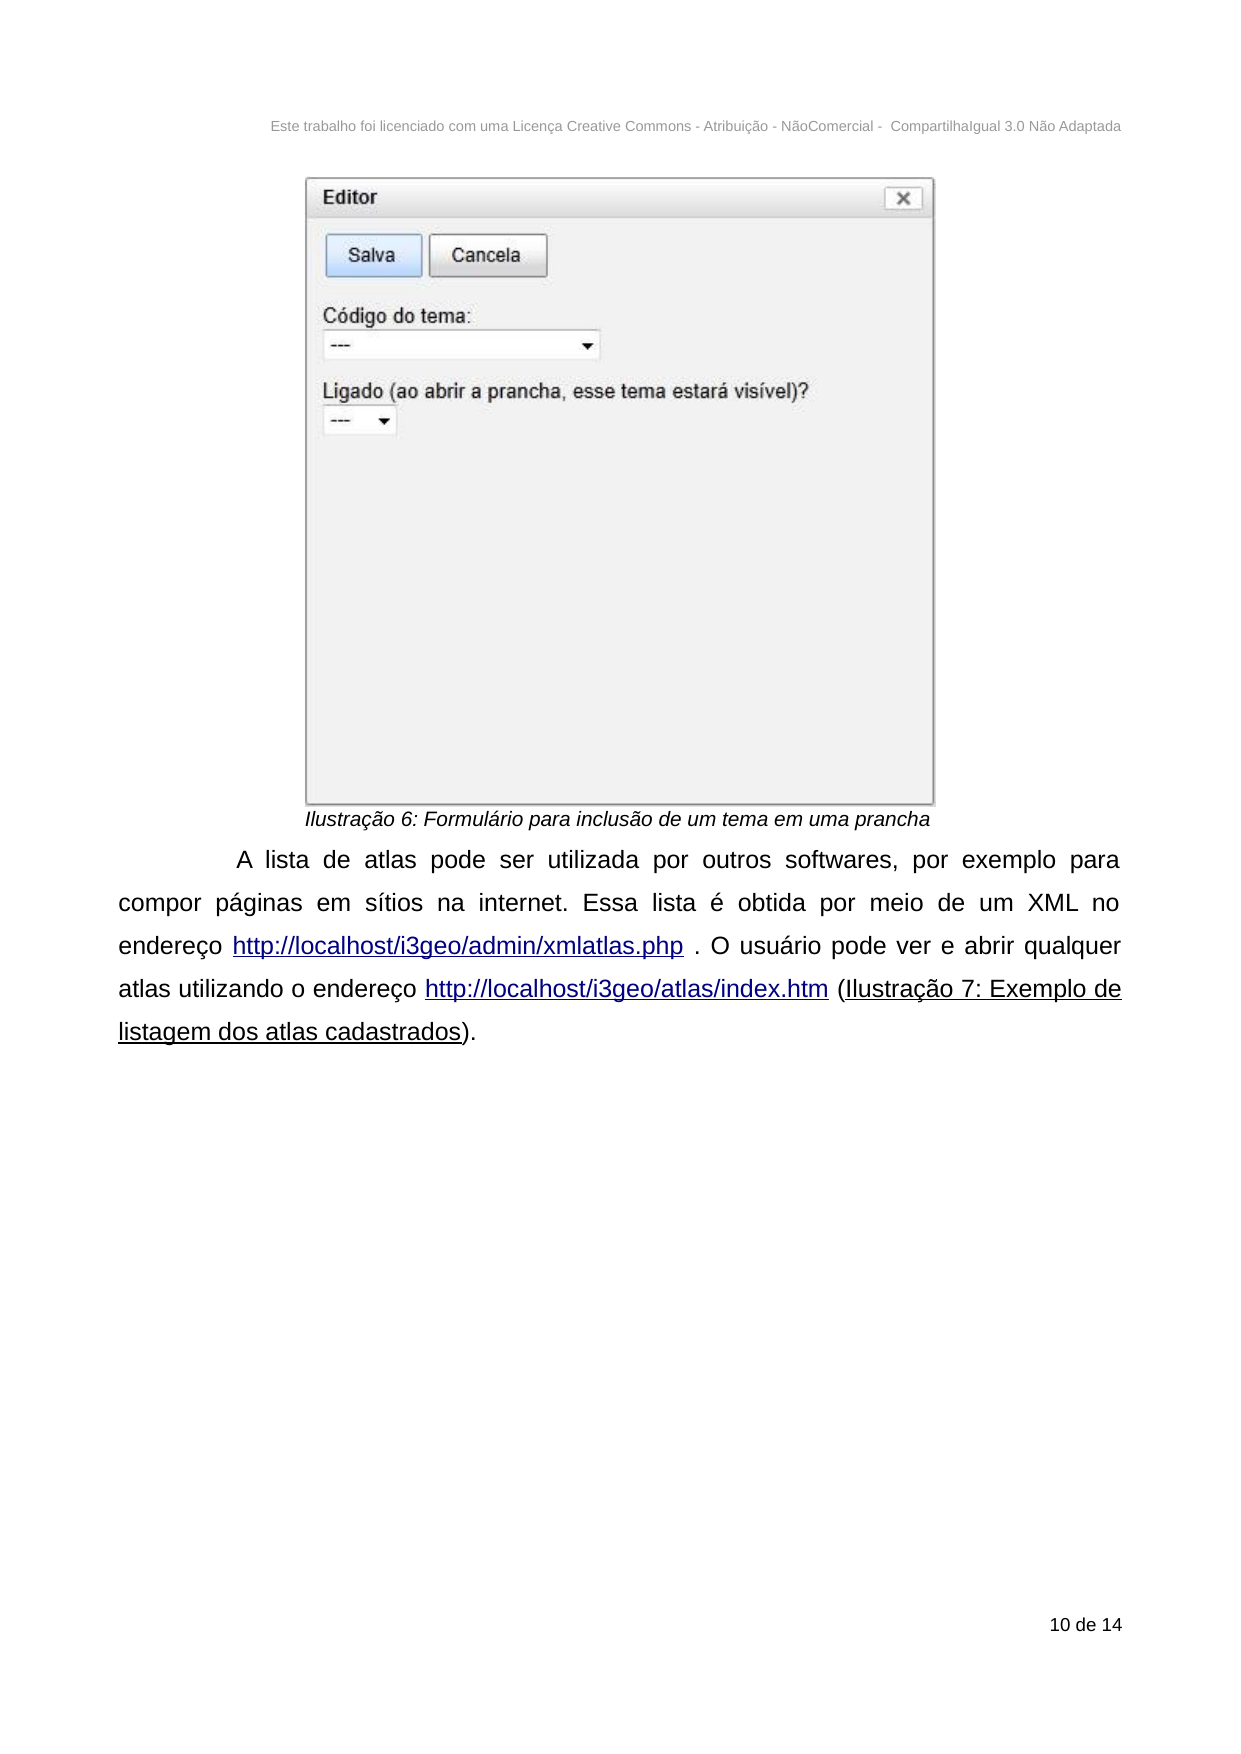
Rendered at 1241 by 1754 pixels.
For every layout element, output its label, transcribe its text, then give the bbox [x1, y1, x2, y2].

text Ilustração 6: Formulário para inclusão de um tema em uma prancha [304, 807, 936, 831]
picture [304, 176, 936, 807]
text A lista de atlas pode ser utilizada por outros softwares, por exemplo para compor páginas em sítios na internet. Essa lista é obtida por meio de um XML no endereço http://localhost/i3geo/admin/xmlatlas.php . O usuário pode ver e abrir qualquer atlas utilizando o endereço http://localhost/i3geo/atlas/index.htm (Ilustração 7: Exemplo de listagem dos atlas cadastrados). [118, 164, 1122, 1046]
